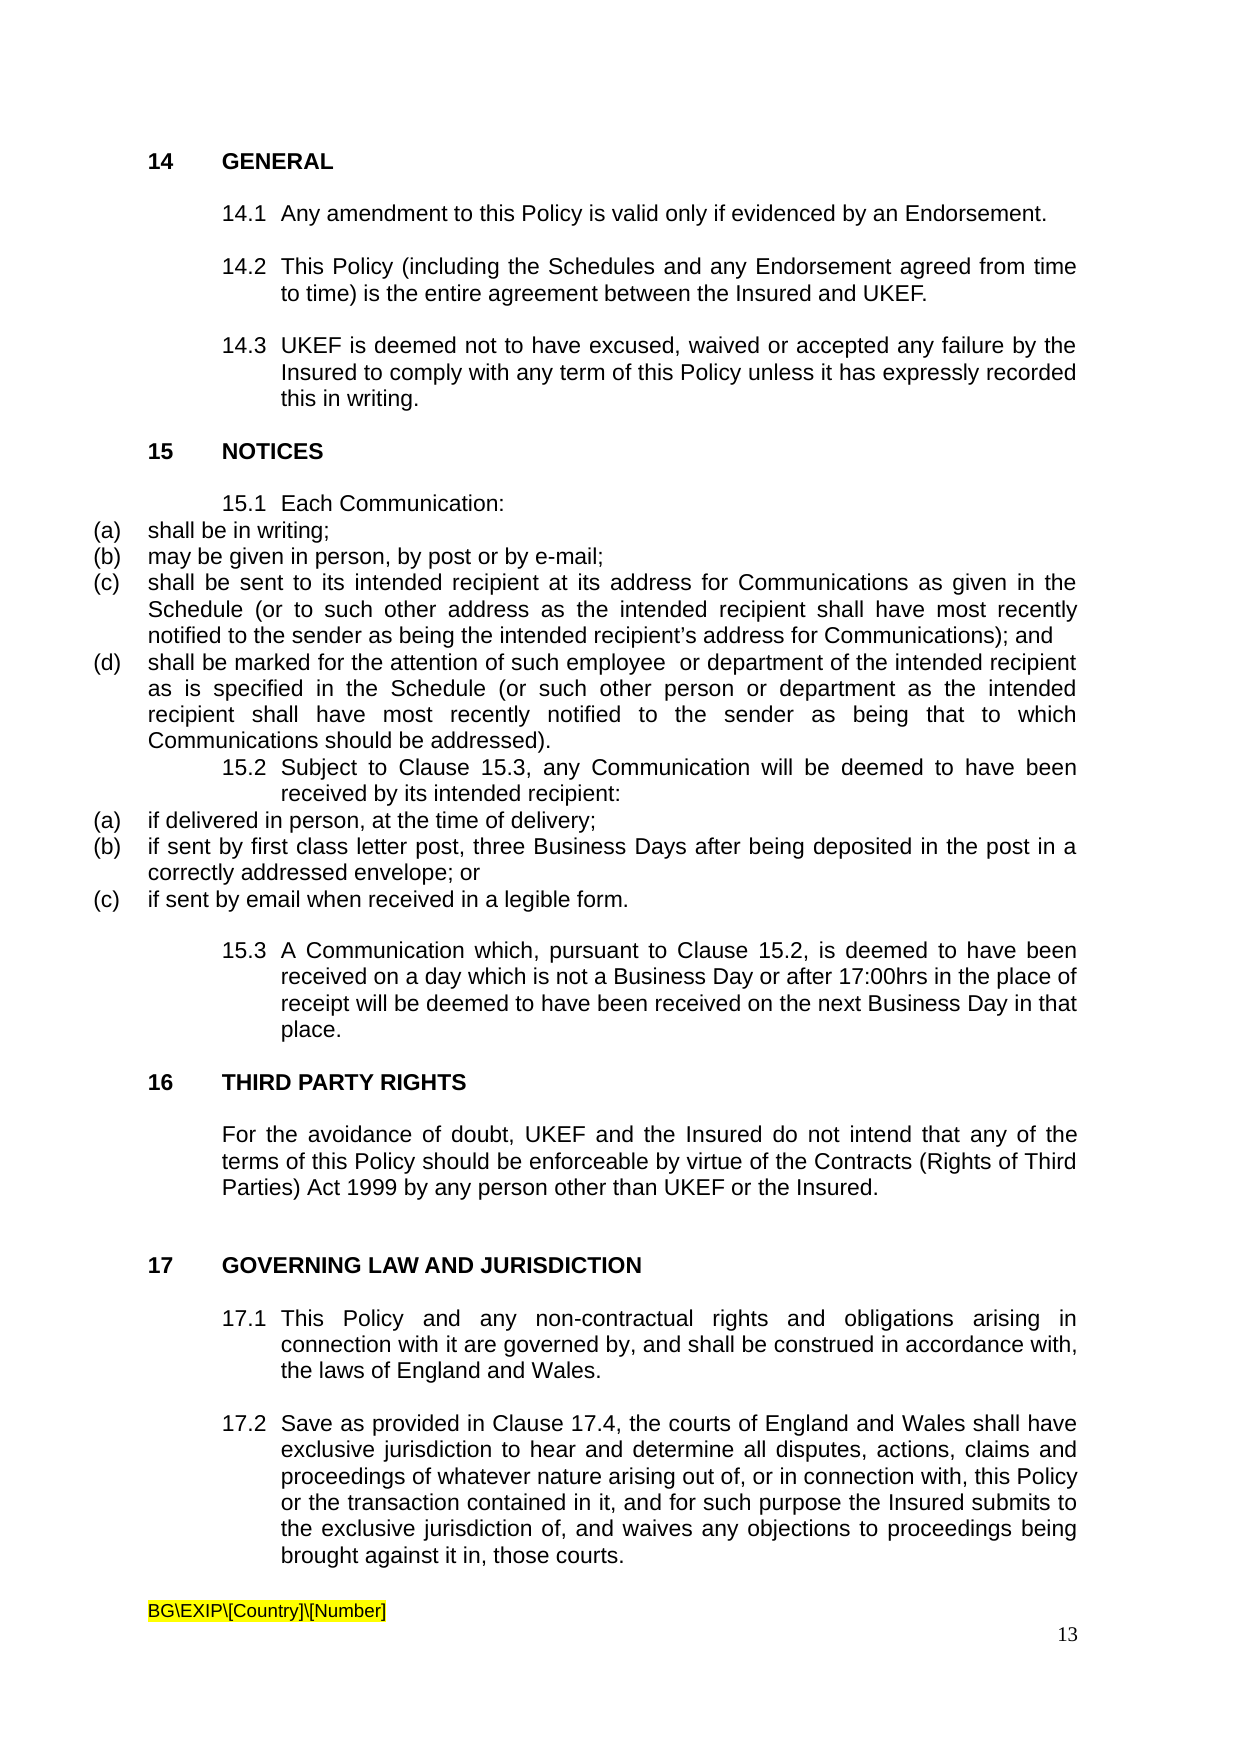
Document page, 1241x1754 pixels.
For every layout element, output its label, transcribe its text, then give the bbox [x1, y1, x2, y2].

list if sent by email when received in a legible form. [93, 886, 1078, 912]
text 17.1 This Policy and any non-contractual rights and obligations arising in connection with it are governed by, and shall be construed in accordance with, the laws of England and Wales. [222, 1304, 1078, 1384]
subtitle NOTICES [148, 438, 1078, 464]
list shall be sent to its intended recipient at its address for Communications as given in the Schedule (or to such other address as the intended recipient shall have most recently notified to the sender as being the intended recipient’s address for Communications); and [93, 569, 1078, 648]
subtitle 14.1 Any amendment to this Policy is valid only if evidenced by an Endorsement. [222, 200, 1078, 227]
list shall be marked for the attention of such employee or department of the intended recipient as is specified in the Schedule (or such other person or department as the intended recipient shall have most recently notified to the sender as being that to which Communications should be addressed). [93, 648, 1078, 754]
text 17.2 Save as provided in Clause 17.4, the courts of England and Wales shall have exclusive jurisdiction to hear and determine all disputes, actions, claims and proceedings of whatever nature arising out of, or in connection with, this Policy or the transaction contained in it, and for such purpose the Insured submits to the exclusive jurisdiction of, and waives any objections to proceedings being brought against it in, those courts. [222, 1410, 1078, 1568]
subtitle 14.3 UKEF is deemed not to have excused, waived or accepted any failure by the Insured to comply with any term of this Policy unless it has expressly recorded this in writing. [222, 332, 1078, 411]
subtitle 14.2 This Policy (including the Schedules and any Endorsement agreed from time to time) is the entire agreement between the Insured and UKEF. [222, 253, 1078, 306]
subtitle 17 GOVERNING LAW AND JURISDICTION [148, 1252, 1078, 1278]
list 15.2 Subject to Clause 15.3, any Communication will be deemed to have been received by its intended recipient: [222, 754, 1078, 807]
list shall be in writing; [93, 517, 1078, 543]
list if delivered in person, at the time of delivery; [93, 807, 1078, 833]
list may be given in person, by post or by e-mail; [93, 543, 1078, 569]
list 15.3 A Communication which, pursuant to Clause 15.2, is deemed to have been received on a day which is not a Business Day or after 17:00hrs in the place of receipt will be deemed to have been received on the next Business Day in that place. [222, 937, 1078, 1042]
list 15.1 Each Communication: [222, 490, 1078, 517]
list if sent by first class letter post, three Business Days after being deposited in the post in a correctly addressed envelope; or [93, 833, 1078, 886]
subtitle 16 THIRD PARTY RIGHTS [148, 1069, 1078, 1095]
text For the avoidance of doubt, UKEF and the Insured do not intend that any of the terms of this Policy should be enforceable by virtue of the Contracts (Rights of Third Parties) Act 1999 by any person other than UKEF or the Insured. [222, 1121, 1078, 1201]
subtitle GENERAL [148, 148, 1078, 174]
